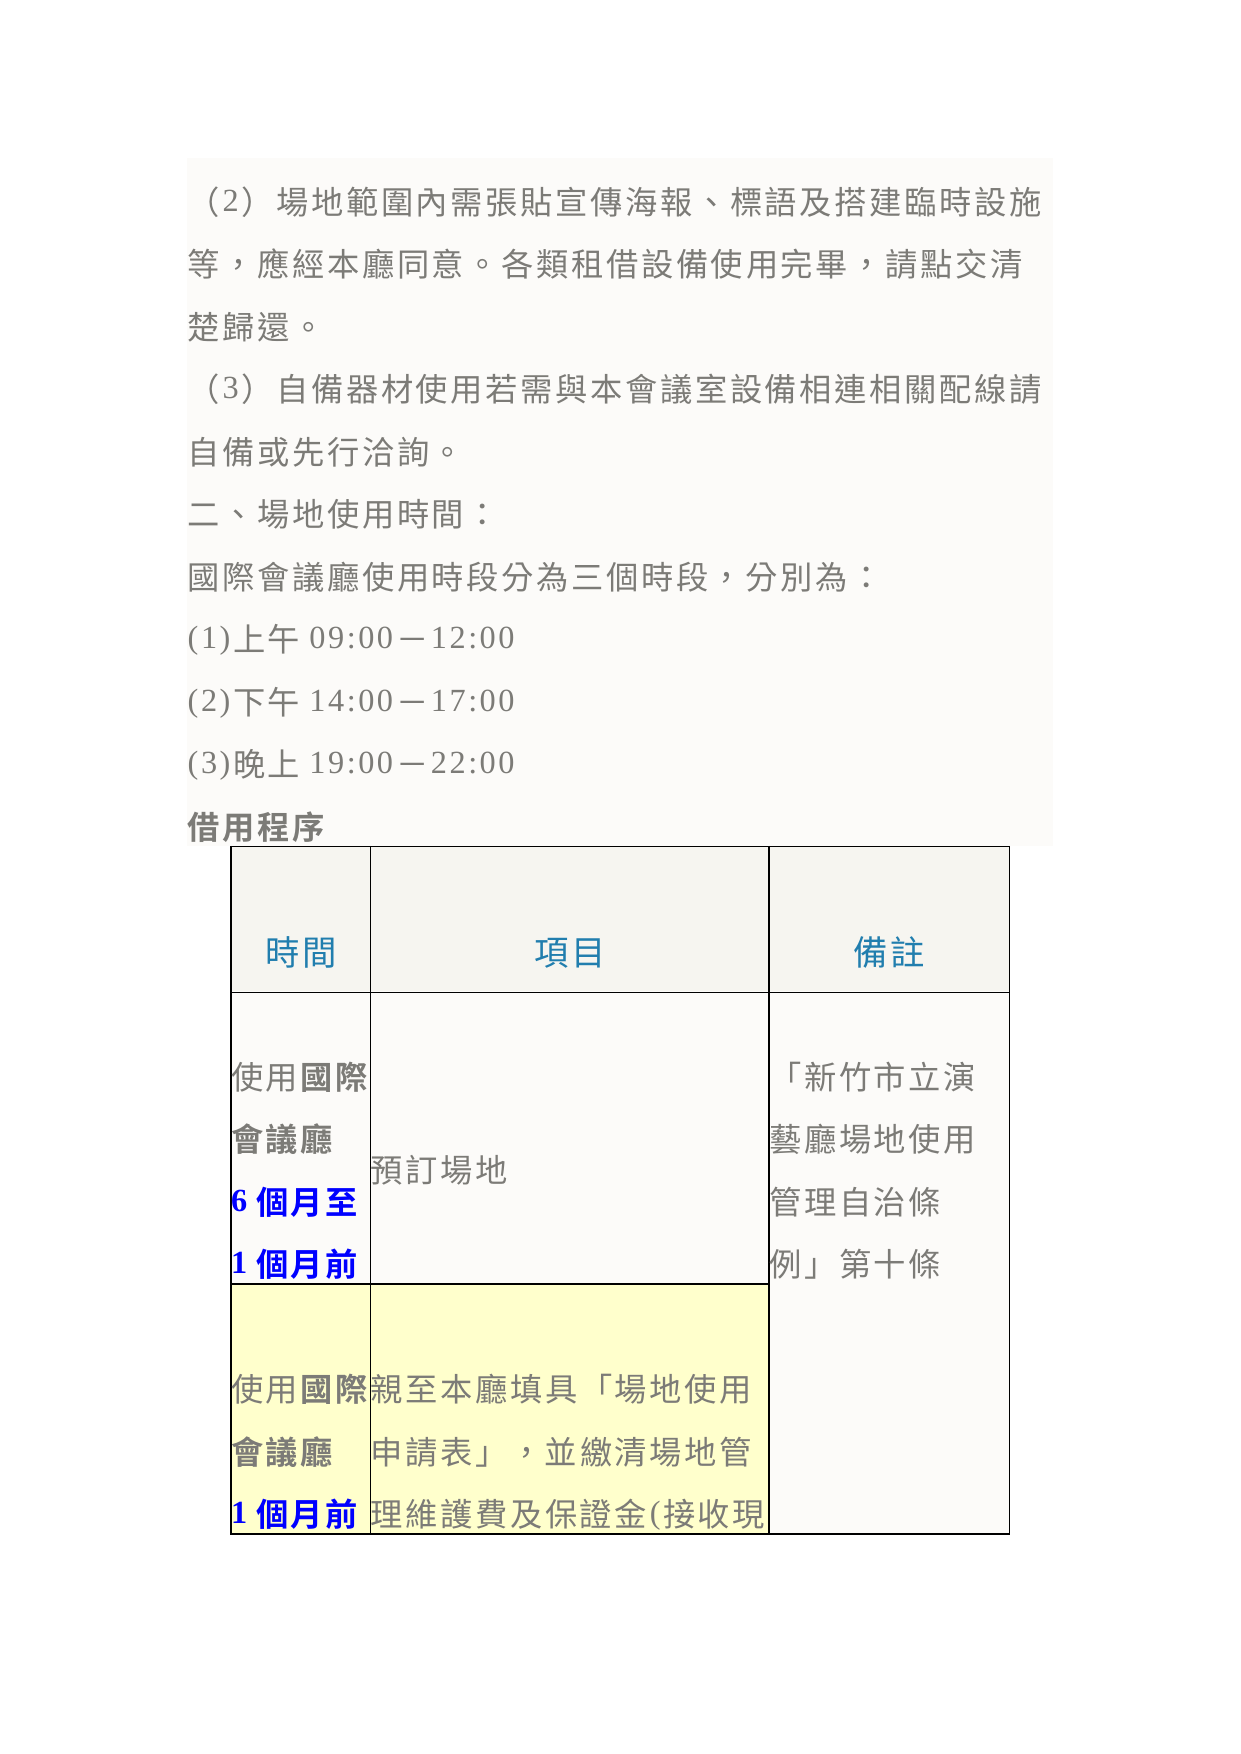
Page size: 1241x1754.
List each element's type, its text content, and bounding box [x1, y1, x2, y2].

text 借用程序 [187, 783, 1053, 846]
text (3)晚上19:00－22:00 [187, 721, 1053, 783]
table_cell 親至本廳填具「場地使用申請表」，並繳清場地管理維護費及保證金(接收現 [371, 1285, 768, 1533]
table_cell 預訂場地 [371, 993, 768, 1283]
text 國際會議廳使用時段分為三個時段，分別為： [187, 533, 1053, 596]
text （3）自備器材使用若需與本會議室設備相連相關配線請自備或先行洽詢。 [187, 346, 1053, 471]
table_cell 使用國際會議廳 6個月至1個月前 [232, 993, 370, 1283]
table_cell 使用國際會議廳 1個月前 [232, 1285, 370, 1533]
text (2)下午14:00－17:00 [187, 658, 1053, 721]
table_header 備註 [770, 847, 1009, 991]
table_header 時間 [232, 847, 370, 991]
text 二、場地使用時間： [187, 471, 1053, 533]
text (1)上午09:00－12:00 [187, 596, 1053, 658]
table_cell 「新竹市立演藝廳場地使用管理自治條例」第十條 [770, 993, 1009, 1533]
table_header 項目 [371, 847, 768, 991]
text （2）場地範圍內需張貼宣傳海報、標語及搭建臨時設施等，應經本廳同意。各類租借設備使用完畢，請點交清楚歸還。 [187, 158, 1053, 346]
